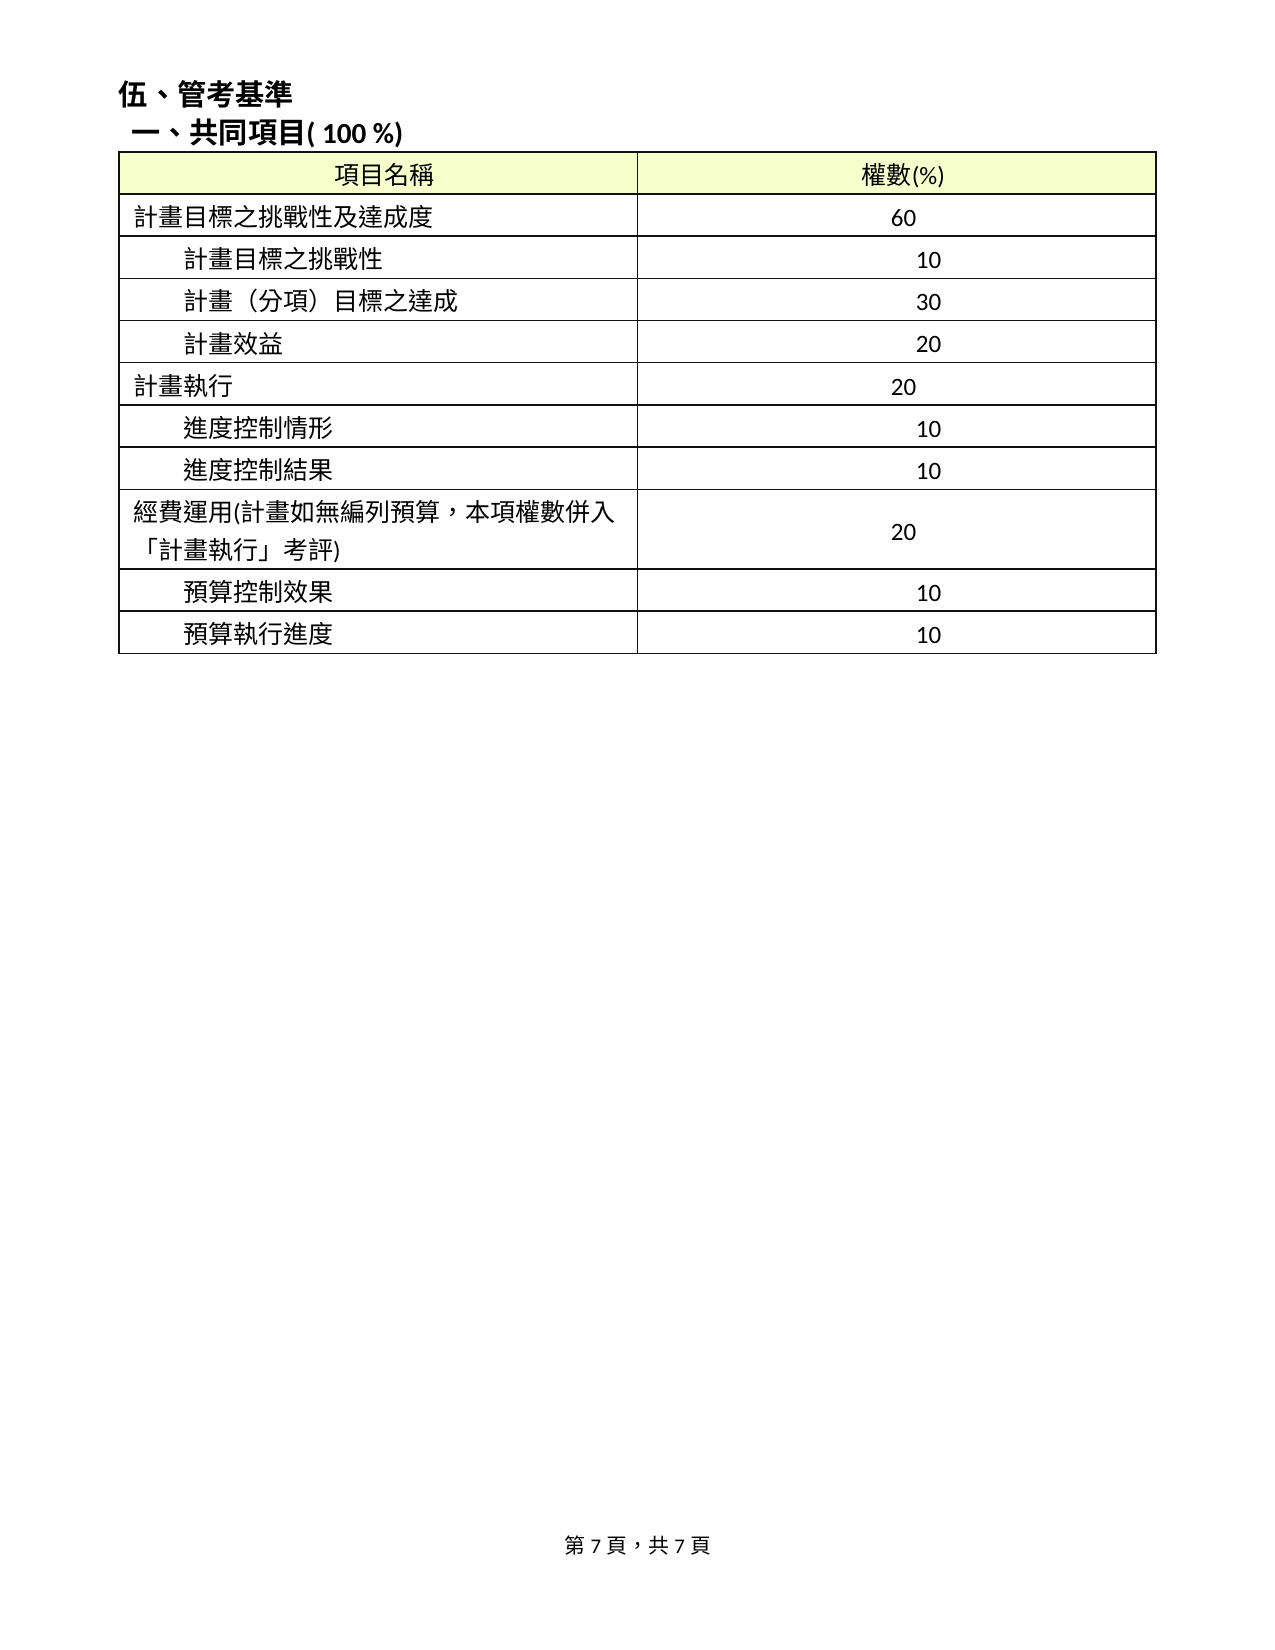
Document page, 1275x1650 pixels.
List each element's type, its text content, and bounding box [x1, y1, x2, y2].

table_cell 進度控制情形 [120, 406, 637, 446]
text 伍、管考基準 [119, 74, 1156, 113]
table_cell 20 [638, 363, 1155, 404]
table_cell 30 [638, 279, 1155, 320]
table_cell 經費運用(計畫如無編列預算，本項權數併入「計畫執行」考評) [120, 490, 637, 568]
table_cell 10 [638, 612, 1155, 652]
table_cell 10 [638, 406, 1155, 446]
table_cell 10 [638, 448, 1155, 488]
table_cell 預算執行進度 [120, 612, 637, 652]
table_cell 計畫執行 [120, 363, 637, 404]
table_cell 10 [638, 237, 1155, 277]
table_cell 計畫（分項）目標之達成 [120, 279, 637, 320]
table_cell 計畫效益 [120, 321, 637, 362]
table_cell 進度控制結果 [120, 448, 637, 488]
table_cell 60 [638, 195, 1155, 235]
table_cell 10 [638, 570, 1155, 610]
table_header 權數(%) [638, 153, 1155, 193]
table_header 項目名稱 [120, 153, 637, 193]
table_cell 20 [638, 490, 1155, 568]
table_cell 預算控制效果 [120, 570, 637, 610]
table_cell 20 [638, 321, 1155, 362]
table_cell 計畫目標之挑戰性及達成度 [120, 195, 637, 235]
text 一、共同項目( 100 %) [131, 113, 1156, 151]
table_cell 計畫目標之挑戰性 [120, 237, 637, 277]
